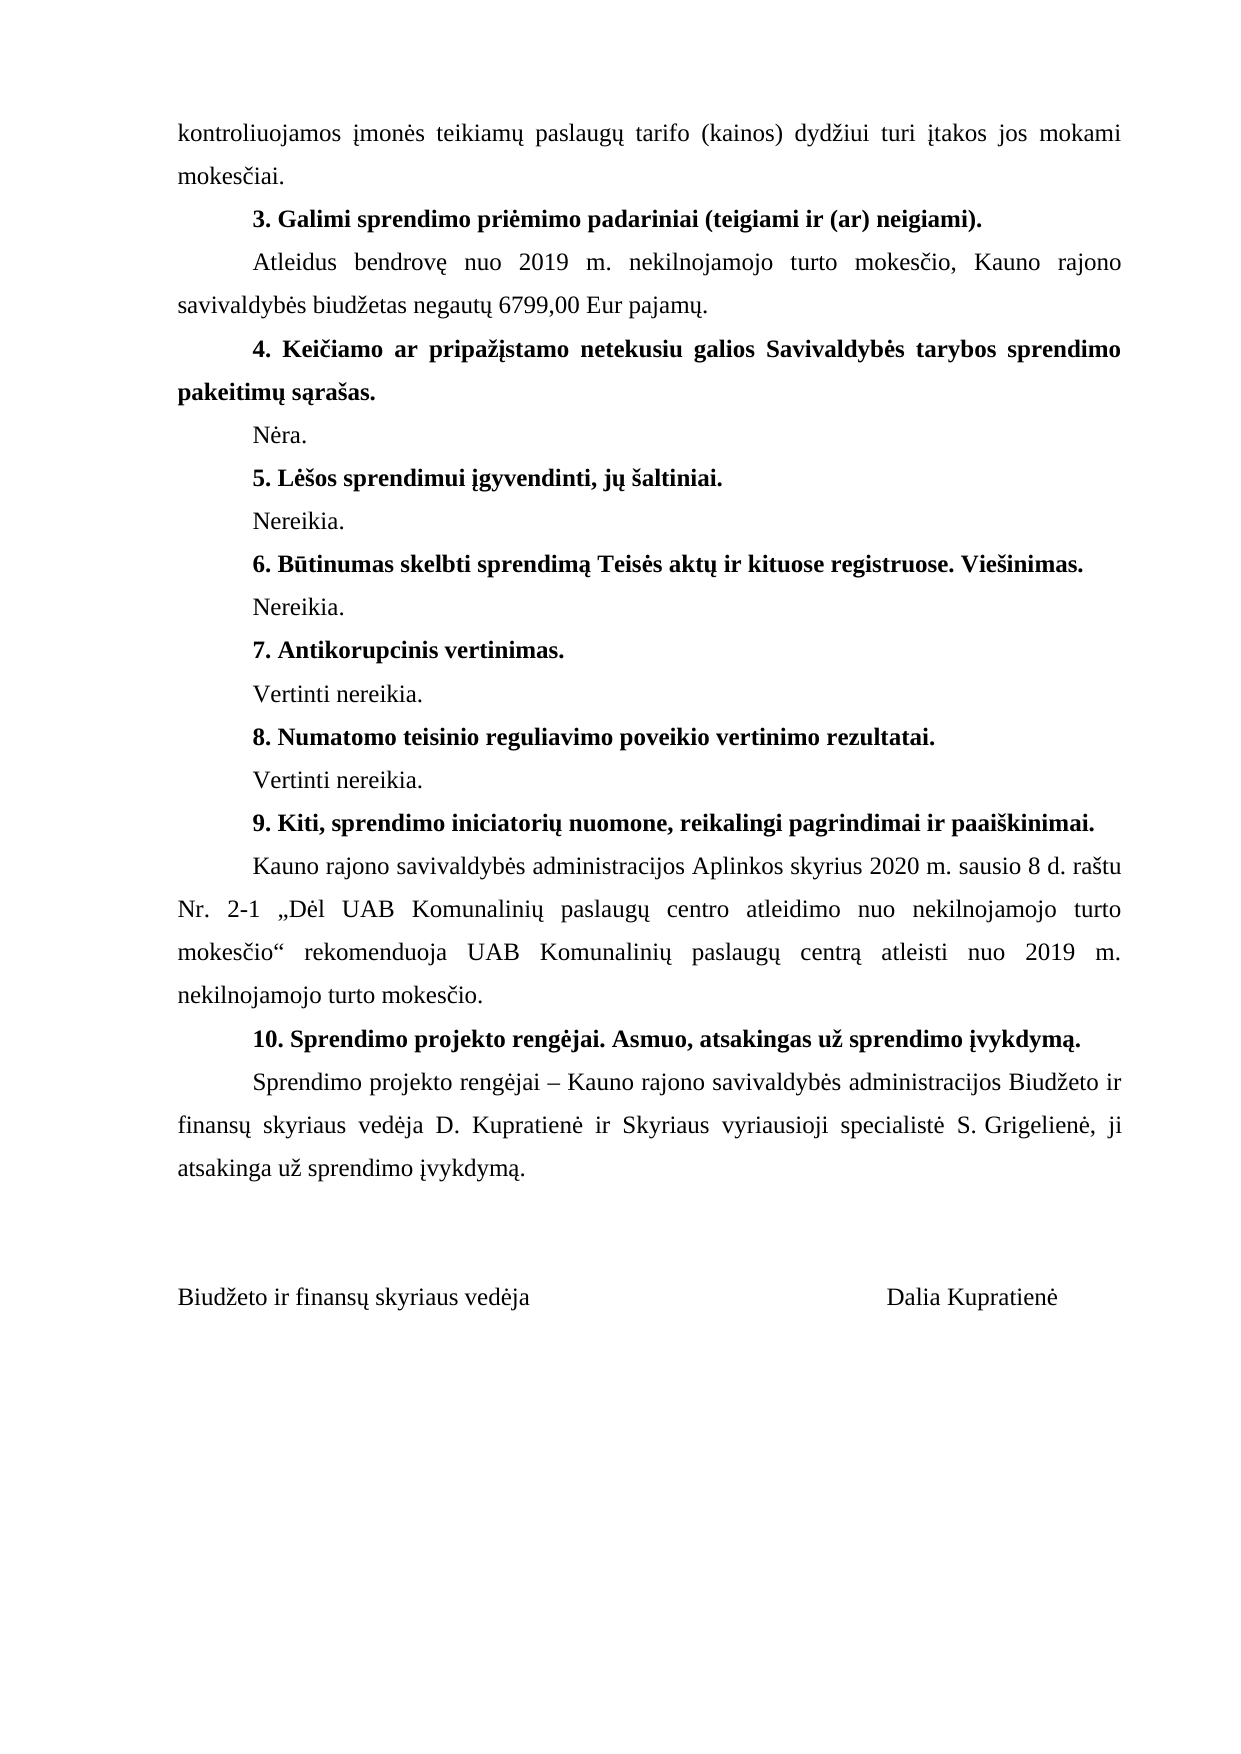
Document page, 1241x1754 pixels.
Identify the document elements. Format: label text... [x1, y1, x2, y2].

text 6. Būtinumas skelbti sprendimą Teisės aktų ir kituose registruose. Viešinimas. [177, 549, 1122, 578]
text Nėra. [177, 420, 1122, 449]
text 9. Kiti, sprendimo iniciatorių nuomone, reikalingi pagrindimai ir paaiškinimai. [177, 808, 1122, 837]
text 4. Keičiamo ar pripažįstamo netekusiu galios Savivaldybės tarybos sprendimo pakeitimų sąrašas. [177, 334, 1122, 406]
text Atleidus bendrovę nuo 2019 m. nekilnojamojo turto mokesčio, Kauno rajono savivaldybės biudžetas negautų 6799,00 Eur pajamų. [177, 247, 1122, 319]
text 7. Antikorupcinis vertinimas. [177, 636, 1122, 664]
text kontroliuojamos įmonės teikiamų paslaugų tarifo (kainos) dydžiui turi įtakos jos mokami mokesčiai. [177, 118, 1122, 190]
text 8. Numatomo teisinio reguliavimo poveikio vertinimo rezultatai. [177, 722, 1122, 751]
text Sprendimo projekto rengėjai – Kauno rajono savivaldybės administracijos Biudžeto ir finansų skyriaus vedėja D. Kupratienė ir Skyriaus vyriausioji specialistė S. Grigelienė, ji atsakinga už sprendimo įvykdymą. [177, 1067, 1122, 1182]
text Vertinti nereikia. [177, 679, 1122, 707]
text 5. Lėšos sprendimui įgyvendinti, jų šaltiniai. [177, 463, 1122, 492]
text 10. Sprendimo projekto rengėjai. Asmuo, atsakingas už sprendimo įvykdymą. [177, 1024, 1122, 1052]
text Vertinti nereikia. [177, 765, 1122, 794]
text Kauno rajono savivaldybės administracijos Aplinkos skyrius 2020 m. sausio 8 d. raštu Nr. 2-1 „Dėl UAB Komunalinių paslaugų centro atleidimo nuo nekilnojamojo turto mokesčio“ rekomenduoja UAB Komunalinių paslaugų centrą atleisti nuo 2019 m. nekilnojamojo turto mokesčio. [177, 851, 1122, 1009]
text Nereikia. [177, 592, 1122, 621]
text 3. Galimi sprendimo priėmimo padariniai (teigiami ir (ar) neigiami). [177, 204, 1122, 233]
text Biudžeto ir finansų skyriaus vedėja Dalia Kupratienė [177, 1282, 1122, 1311]
text Nereikia. [177, 506, 1122, 535]
